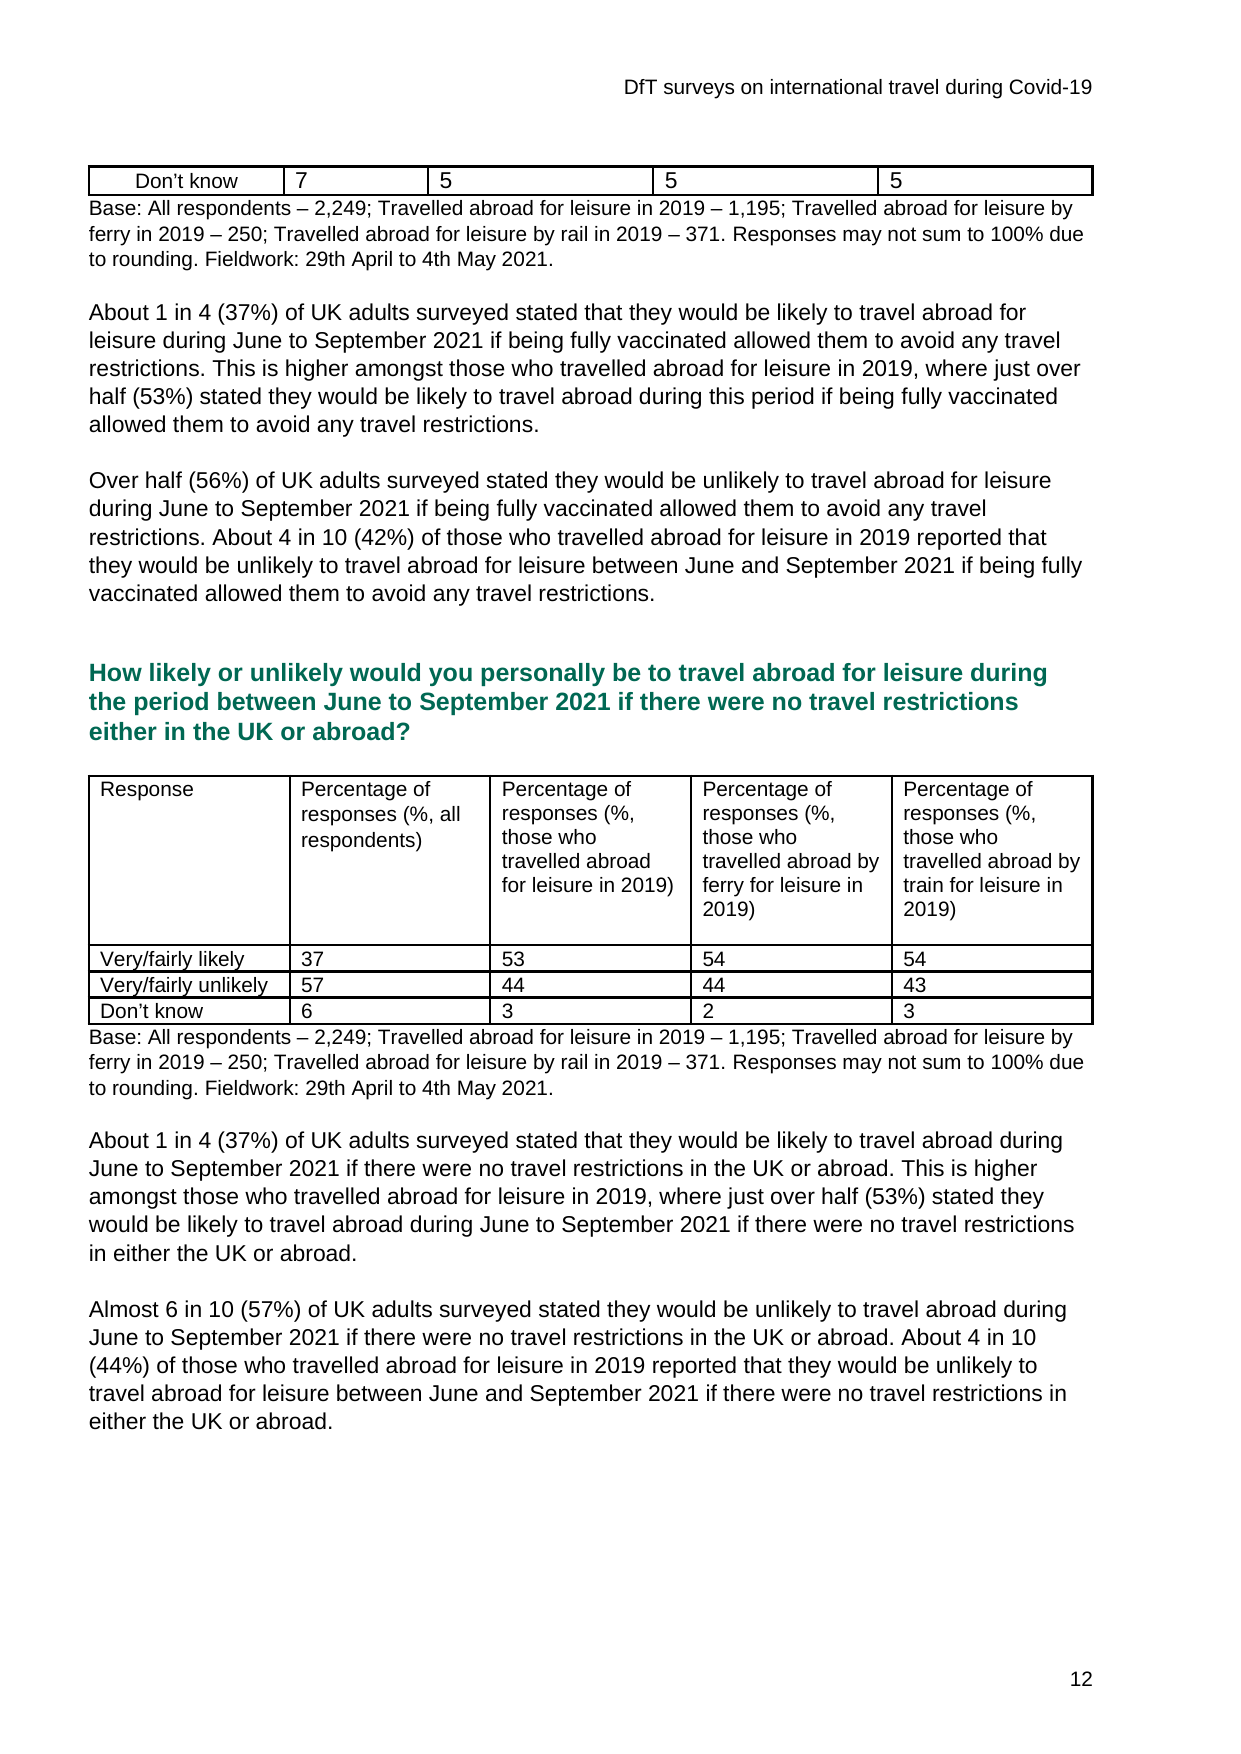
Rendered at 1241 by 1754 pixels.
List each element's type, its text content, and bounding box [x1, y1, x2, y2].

table_header Response [90, 777, 289, 944]
table_cell 37 [291, 946, 489, 970]
text Almost 6 in 10 (57%) of UK adults surveyed stated they would be unlikely to travel abroad during June to September 2021 if there were no travel restrictions in the UK or abroad. About 4 in 10 (44%) of those who travelled abroad for leisure in 2019 reported that they would be unlikely to travel abroad for leisure between June and September 2021 if there were no travel restrictions in either the UK or abroad. [89, 1296, 1092, 1434]
table_cell 44 [491, 973, 690, 996]
table_cell 3 [893, 999, 1091, 1022]
text Over half (56%) of UK adults surveyed stated they would be unlikely to travel abroad for leisure during June to September 2021 if being fully vaccinated allowed them to avoid any travel restrictions. About 4 in 10 (42%) of those who travelled abroad for leisure in 2019 reported that they would be unlikely to travel abroad for leisure between June and September 2021 if being fully vaccinated allowed them to avoid any travel restrictions. [89, 467, 1092, 606]
table_cell 5 [654, 168, 877, 194]
text Base: All respondents – 2,249; Travelled abroad for leisure in 2019 – 1,195; Travelled abroad for leisure by ferry in 2019 – 250; Travelled abroad for leisure by rail in 2019 – 371. Responses may not sum to 100% due to rounding. Fieldwork: 29th April to 4th May 2021. [89, 1025, 1092, 1100]
text About 1 in 4 (37%) of UK adults surveyed stated that they would be likely to travel abroad during June to September 2021 if there were no travel restrictions in the UK or abroad. This is higher amongst those who travelled abroad for leisure in 2019, where just over half (53%) stated they would be likely to travel abroad during June to September 2021 if there were no travel restrictions in either the UK or abroad. [89, 1127, 1092, 1266]
table_cell Very/fairly likely [90, 946, 289, 970]
table_header Percentage of responses (%, those who travelled abroad for leisure in 2019) [491, 777, 690, 944]
table_cell Very/fairly unlikely [90, 973, 289, 996]
table_header Percentage of responses (%, those who travelled abroad by ferry for leisure in 2019) [692, 777, 891, 944]
table_cell Don’t know [90, 168, 283, 194]
table_cell 53 [491, 946, 690, 970]
table_cell 43 [893, 973, 1091, 996]
table_cell 54 [893, 946, 1091, 970]
table_cell 3 [491, 999, 690, 1022]
table_cell Don’t know [90, 999, 289, 1022]
table_cell 6 [291, 999, 489, 1022]
subtitle How likely or unlikely would you personally be to travel abroad for leisure during the period between June to September 2021 if there were no travel restrictions either in the UK or abroad? [89, 658, 1092, 745]
table_cell 2 [692, 999, 891, 1022]
text Base: All respondents – 2,249; Travelled abroad for leisure in 2019 – 1,195; Travelled abroad for leisure by ferry in 2019 – 250; Travelled abroad for leisure by rail in 2019 – 371. Responses may not sum to 100% due to rounding. Fieldwork: 29th April to 4th May 2021. [89, 196, 1092, 271]
table_cell 44 [692, 973, 891, 996]
table_cell 5 [429, 168, 652, 194]
table_cell 54 [692, 946, 891, 970]
table_cell 7 [285, 168, 427, 194]
table_cell 5 [879, 168, 1091, 194]
table_header Percentage of responses (%, all respondents) [291, 777, 489, 944]
table_header Percentage of responses (%, those who travelled abroad by train for leisure in 2019) [893, 777, 1091, 944]
table_cell 57 [291, 973, 489, 996]
text About 1 in 4 (37%) of UK adults surveyed stated that they would be likely to travel abroad for leisure during June to September 2021 if being fully vaccinated allowed them to avoid any travel restrictions. This is higher amongst those who travelled abroad for leisure in 2019, where just over half (53%) stated they would be likely to travel abroad during this period if being fully vaccinated allowed them to avoid any travel restrictions. [89, 298, 1092, 437]
